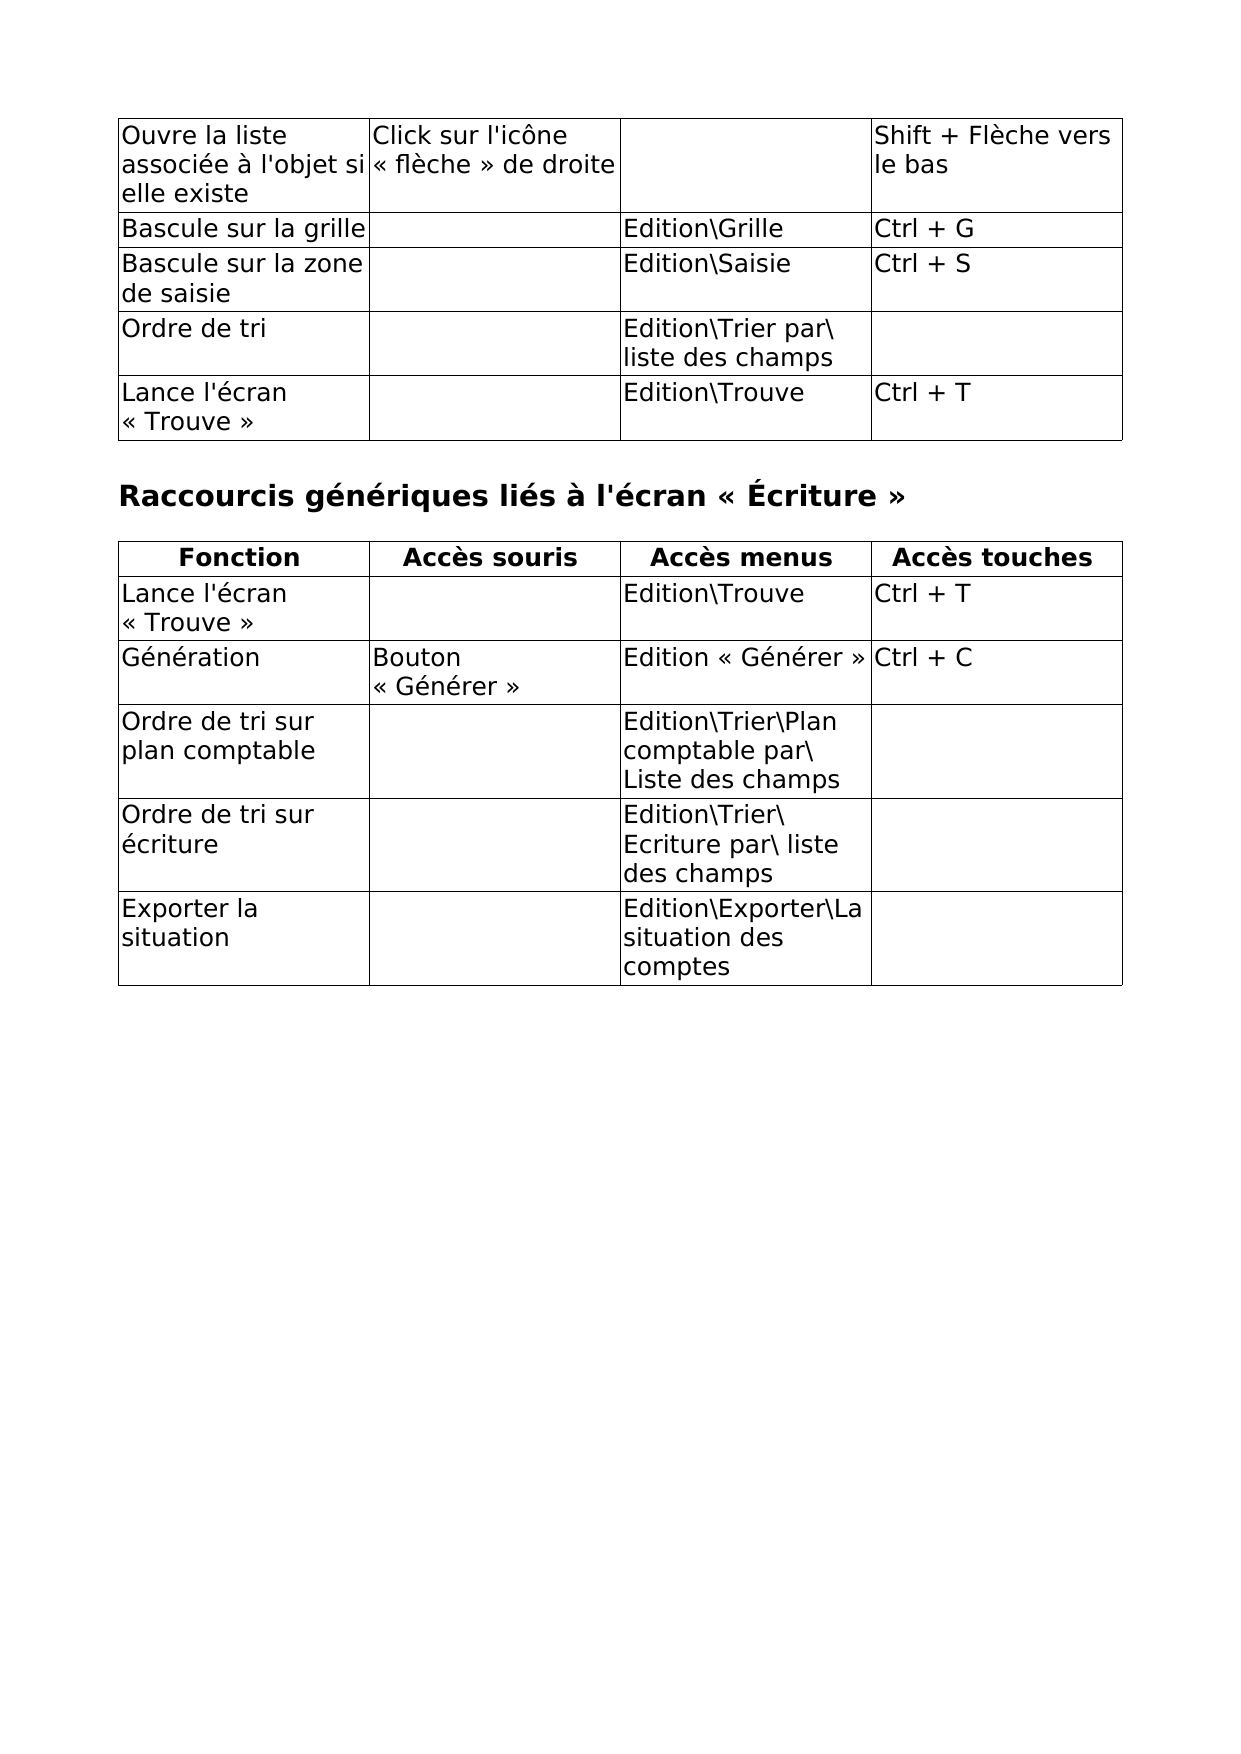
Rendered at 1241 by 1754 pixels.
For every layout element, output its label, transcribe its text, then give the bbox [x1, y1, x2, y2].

table_cell Edition\Trier\Ecriture par\ liste des champs [621, 799, 871, 891]
table_cell [370, 376, 620, 439]
table_cell [370, 892, 620, 984]
table_cell Ordre de tri sur plan comptable [119, 705, 369, 798]
table_cell Ctrl + G [872, 213, 1122, 247]
subtitle Raccourcis génériques liés à l'écran « Écriture » [118, 479, 1122, 513]
table_cell [621, 119, 871, 212]
table_cell Ctrl + T [872, 577, 1122, 640]
table_cell [370, 705, 620, 798]
table_cell Edition\Trouve [621, 577, 871, 640]
table_cell Bouton « Générer » [370, 641, 620, 704]
table_cell [370, 799, 620, 891]
table_cell Génération [119, 641, 369, 704]
table_cell Lance l'écran « Trouve » [119, 376, 369, 439]
table_cell Ctrl + S [872, 248, 1122, 311]
table_cell Edition\Trouve [621, 376, 871, 439]
table_cell Edition « Générer » [621, 641, 871, 704]
table_cell Click sur l'icône « flèche » de droite [370, 119, 620, 212]
table_header Accès menus [621, 542, 871, 576]
table_cell Ouvre la liste associée à l'objet si elle existe [119, 119, 369, 212]
table_cell [872, 705, 1122, 798]
table_cell Edition\Grille [621, 213, 871, 247]
table_cell Edition\Exporter\La situation des comptes [621, 892, 871, 984]
table_cell [872, 892, 1122, 984]
table_cell Edition\Trier par\ liste des champs [621, 312, 871, 375]
table_header Accès touches [872, 542, 1122, 576]
table_cell Exporter la situation [119, 892, 369, 984]
table_header Fonction [119, 542, 369, 576]
table_cell [370, 213, 620, 247]
table_cell [370, 577, 620, 640]
table_cell Edition\Saisie [621, 248, 871, 311]
table_cell Bascule sur la zone de saisie [119, 248, 369, 311]
table_cell [370, 248, 620, 311]
table_cell Ordre de tri sur écriture [119, 799, 369, 891]
table_cell Bascule sur la grille [119, 213, 369, 247]
table_cell Ordre de tri [119, 312, 369, 375]
table_cell Ctrl + T [872, 376, 1122, 439]
table_cell [872, 312, 1122, 375]
table_cell [370, 312, 620, 375]
table_cell Lance l'écran « Trouve » [119, 577, 369, 640]
table_header Accès souris [370, 542, 620, 576]
table_cell [872, 799, 1122, 891]
table_cell Ctrl + C [872, 641, 1122, 704]
table_cell Shift + Flèche vers le bas [872, 119, 1122, 212]
table_cell Edition\Trier\Plan comptable par\ Liste des champs [621, 705, 871, 798]
